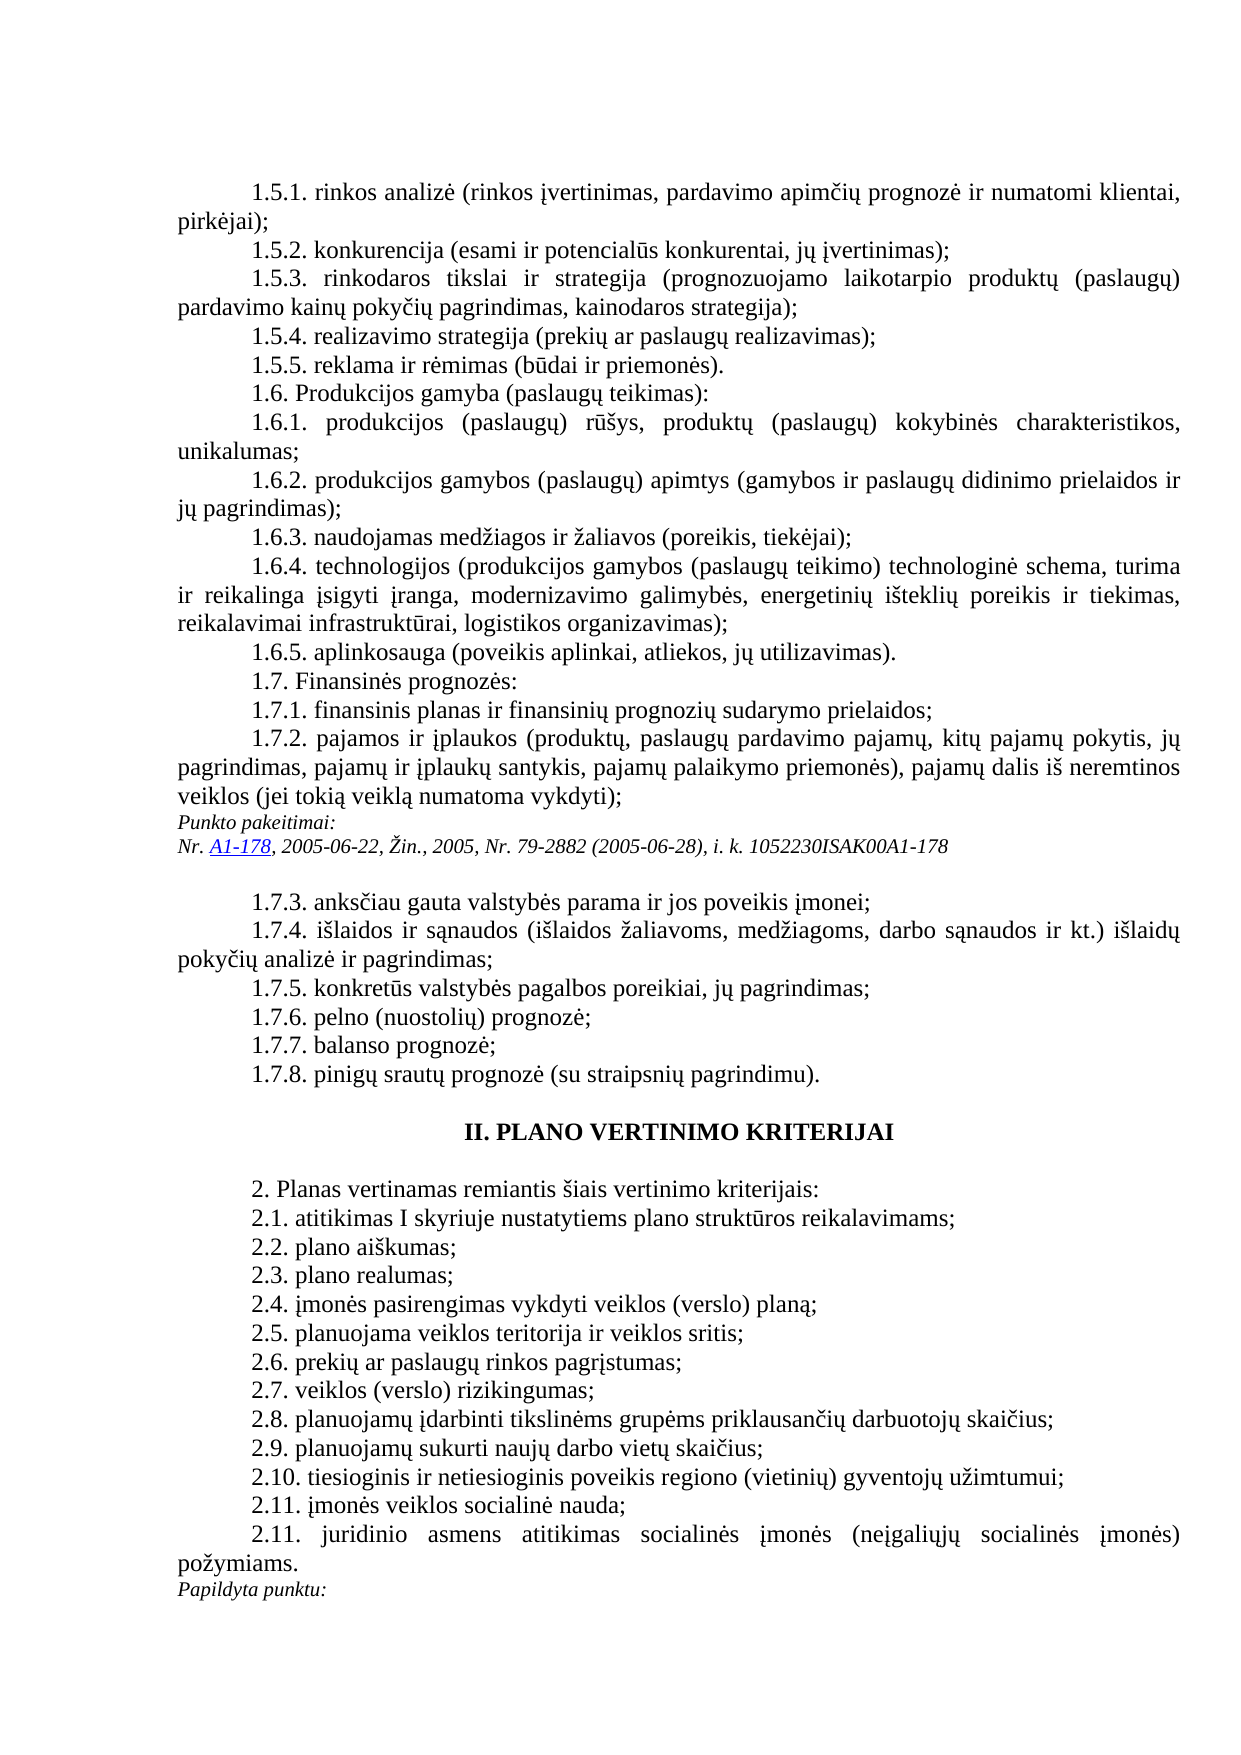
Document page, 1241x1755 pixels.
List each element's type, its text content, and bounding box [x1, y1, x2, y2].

text 1.6.3. naudojamas medžiagos ir žaliavos (poreikis, tiekėjai); [177, 522, 1181, 551]
text 1.6.1. produkcijos (paslaugų) rūšys, produktų (paslaugų) kokybinės charakteristikos, unikalumas; [177, 407, 1181, 465]
text 1.7.7. balanso prognozė; [177, 1030, 1181, 1059]
text 1.5.1. rinkos analizė (rinkos įvertinimas, pardavimo apimčių prognozė ir numatomi klientai, pirkėjai); [177, 177, 1181, 235]
text 1.6.4. technologijos (produkcijos gamybos (paslaugų teikimo) technologinė schema, turima ir reikalinga įsigyti įranga, modernizavimo galimybės, energetinių išteklių poreikis ir tiekimas, reikalavimai infrastruktūrai, logistikos organizavimas); [177, 551, 1181, 637]
text 1.6.2. produkcijos gamybos (paslaugų) apimtys (gamybos ir paslaugų didinimo prielaidos ir jų pagrindimas); [177, 465, 1181, 522]
text 1.7.3. anksčiau gauta valstybės parama ir jos poveikis įmonei; [177, 887, 1181, 915]
text 2.11. įmonės veiklos socialinė nauda; [177, 1490, 1181, 1519]
text 2.10. tiesioginis ir netiesioginis poveikis regiono (vietinių) gyventojų užimtumui; [177, 1462, 1181, 1490]
text 1.6. Produkcijos gamyba (paslaugų teikimas): [177, 378, 1181, 407]
text Papildyta punktu: [177, 1577, 1181, 1601]
text 1.5.4. realizavimo strategija (prekių ar paslaugų realizavimas); [177, 321, 1181, 350]
text 2.1. atitikimas I skyriuje nustatytiems plano struktūros reikalavimams; [177, 1203, 1181, 1232]
text 2.11. juridinio asmens atitikimas socialinės įmonės (neįgaliųjų socialinės įmonės) požymiams. [177, 1519, 1181, 1577]
text 2. Planas vertinamas remiantis šiais vertinimo kriterijais: [177, 1174, 1181, 1203]
text 2.7. veiklos (verslo) rizikingumas; [177, 1375, 1181, 1404]
text 1.7.6. pelno (nuostolių) prognozė; [177, 1002, 1181, 1030]
text 1.7. Finansinės prognozės: [177, 666, 1181, 695]
text II. plano vertinimo kriterijai [177, 1117, 1181, 1145]
text 2.9. planuojamų sukurti naujų darbo vietų skaičius; [177, 1433, 1181, 1462]
text 2.8. planuojamų įdarbinti tikslinėms grupėms priklausančių darbuotojų skaičius; [177, 1404, 1181, 1433]
text 1.6.5. aplinkosauga (poveikis aplinkai, atliekos, jų utilizavimas). [177, 637, 1181, 666]
text 2.4. įmonės pasirengimas vykdyti veiklos (verslo) planą; [177, 1289, 1181, 1318]
text 2.6. prekių ar paslaugų rinkos pagrįstumas; [177, 1347, 1181, 1375]
text 2.3. plano realumas; [177, 1260, 1181, 1289]
text 1.5.5. reklama ir rėmimas (būdai ir priemonės). [177, 350, 1181, 378]
text 1.7.4. išlaidos ir sąnaudos (išlaidos žaliavoms, medžiagoms, darbo sąnaudos ir kt.) išlaidų pokyčių analizė ir pagrindimas; [177, 915, 1181, 973]
text 1.7.2. pajamos ir įplaukos (produktų, paslaugų pardavimo pajamų, kitų pajamų pokytis, jų pagrindimas, pajamų ir įplaukų santykis, pajamų palaikymo priemonės), pajamų dalis iš neremtinos veiklos (jei tokią veiklą numatoma vykdyti); [177, 723, 1181, 810]
text 2.5. planuojama veiklos teritorija ir veiklos sritis; [177, 1318, 1181, 1347]
text 1.5.2. konkurencija (esami ir potencialūs konkurentai, jų įvertinimas); [177, 235, 1181, 263]
text 1.7.1. finansinis planas ir finansinių prognozių sudarymo prielaidos; [177, 695, 1181, 723]
text 1.5.3. rinkodaros tikslai ir strategija (prognozuojamo laikotarpio produktų (paslaugų) pardavimo kainų pokyčių pagrindimas, kainodaros strategija); [177, 263, 1181, 321]
text 2.2. plano aiškumas; [177, 1232, 1181, 1260]
text Nr. A1-178, 2005-06-22, Žin., 2005, Nr. 79-2882 (2005-06-28), i. k. 1052230ISAK00A1-178 [177, 834, 1181, 858]
text 1.7.8. pinigų srautų prognozė (su straipsnių pagrindimu). [177, 1059, 1181, 1088]
text 1.7.5. konkretūs valstybės pagalbos poreikiai, jų pagrindimas; [177, 973, 1181, 1002]
text Punkto pakeitimai: [177, 810, 1181, 834]
